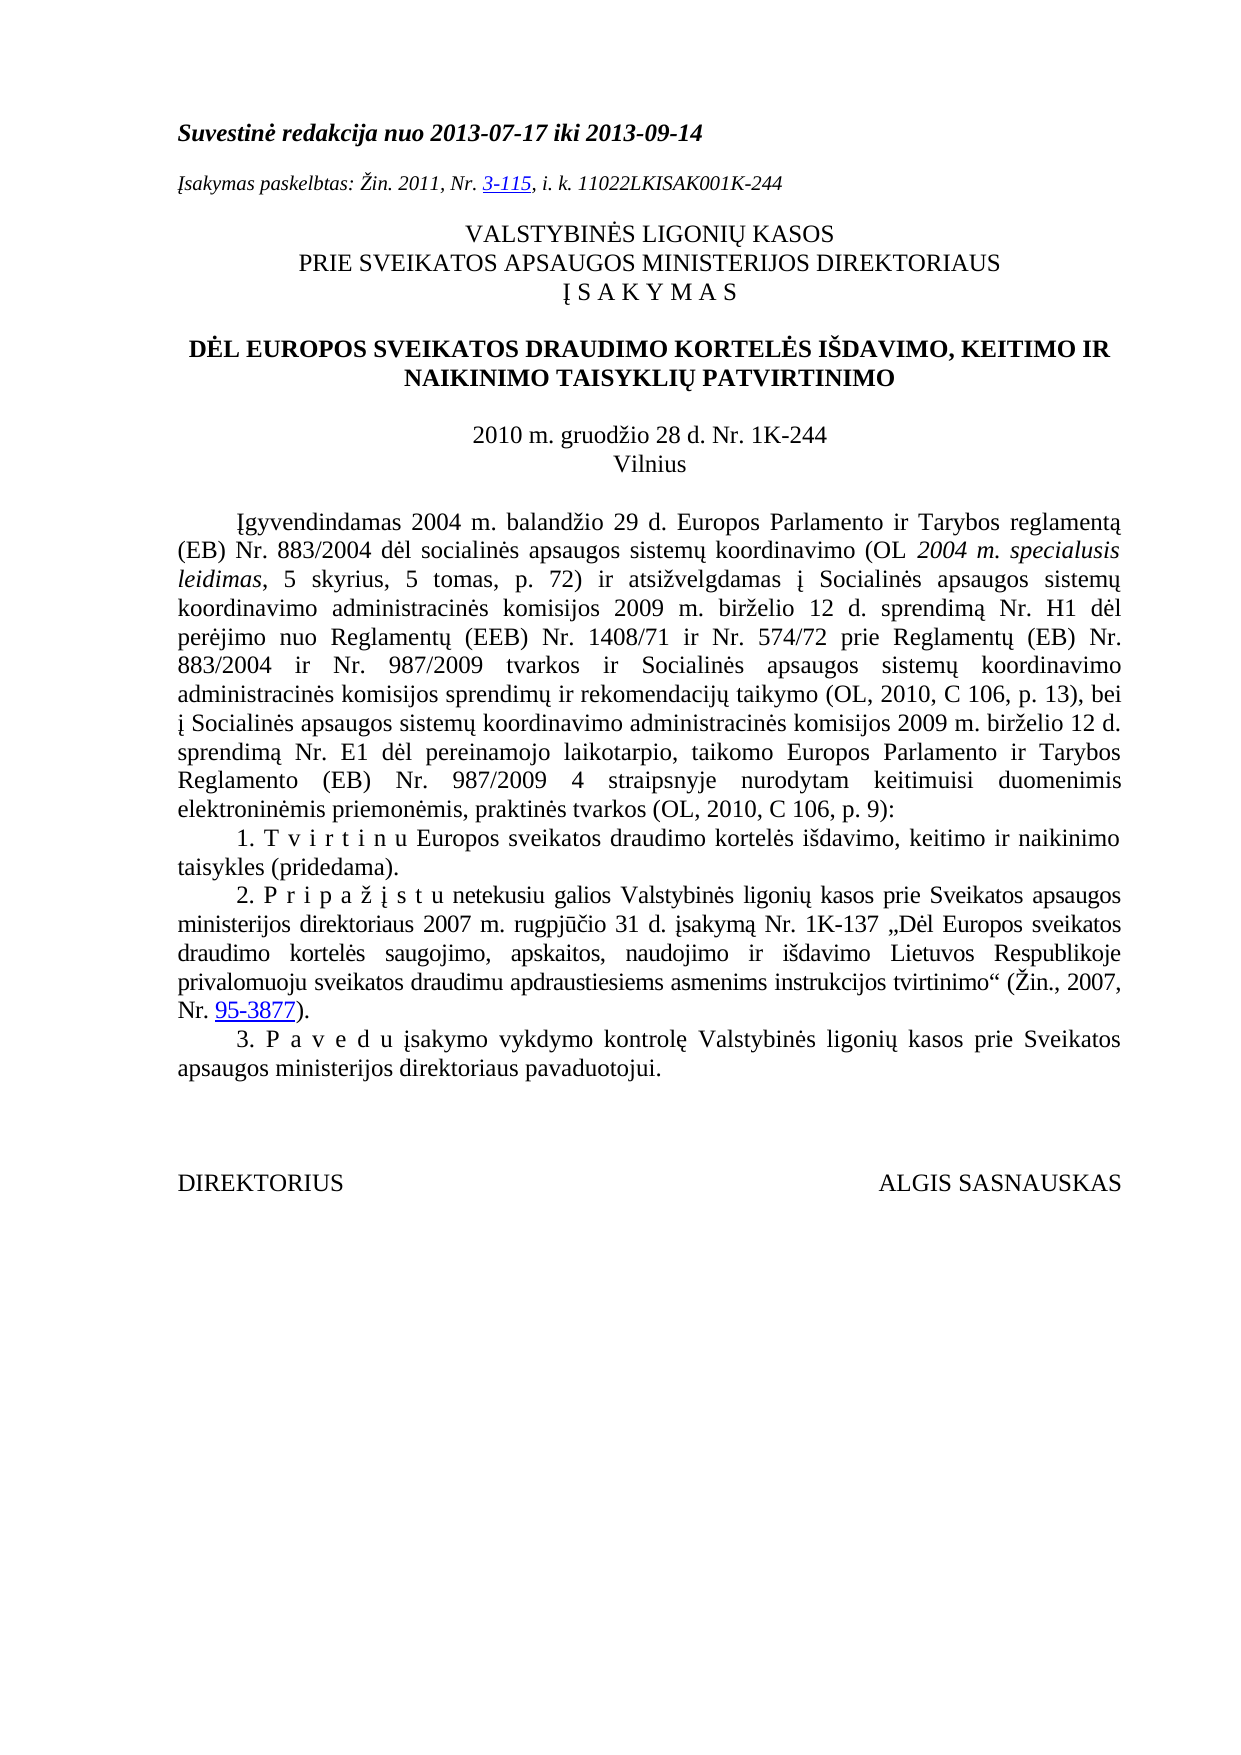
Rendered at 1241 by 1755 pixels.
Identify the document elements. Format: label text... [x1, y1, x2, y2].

text Įsakymas paskelbtas: Žin. 2011, Nr. 3-115, i. k. 11022LKISAK001K-244 [177, 171, 1122, 195]
text PRIE SVEIKATOS APSAUGOS MINISTERIJOS DIREKTORIAUS [177, 248, 1122, 277]
text VALSTYBINĖS LIGONIŲ KASOS [177, 219, 1122, 248]
text 3. P a v e d u įsakymo vykdymo kontrolę Valstybinės ligonių kasos prie Sveikatos apsaugos ministerijos direktoriaus pavaduotojui. [177, 1024, 1122, 1082]
text Vilnius [177, 449, 1122, 478]
text 2. P r i p a ž į s t u netekusiu galios Valstybinės ligonių kasos prie Sveikatos apsaugos ministerijos direktoriaus 2007 m. rugpjūčio 31 d. įsakymą Nr. 1K-137 „Dėl Europos sveikatos draudimo kortelės saugojimo, apskaitos, naudojimo ir išdavimo Lietuvos Respublikoje privalomuoju sveikatos draudimu apdraustiesiems asmenims instrukcijos tvirtinimo“ (Žin., 2007, Nr. 95-3877). [177, 880, 1122, 1024]
text 2010 m. gruodžio 28 d. Nr. 1K-244 [177, 420, 1122, 449]
text Įgyvendindamas 2004 m. balandžio 29 d. Europos Parlamento ir Tarybos reglamentą (EB) Nr. 883/2004 dėl socialinės apsaugos sistemų koordinavimo (OL 2004 m. specialusis leidimas, 5 skyrius, 5 tomas, p. 72) ir atsižvelgdamas į Socialinės apsaugos sistemų koordinavimo administracinės komisijos 2009 m. birželio 12 d. sprendimą Nr. H1 dėl perėjimo nuo Reglamentų (EEB) Nr. 1408/71 ir Nr. 574/72 prie Reglamentų (EB) Nr. 883/2004 ir Nr. 987/2009 tvarkos ir Socialinės apsaugos sistemų koordinavimo administracinės komisijos sprendimų ir rekomendacijų taikymo (OL, 2010, C 106, p. 13), bei į Socialinės apsaugos sistemų koordinavimo administracinės komisijos 2009 m. birželio 12 d. sprendimą Nr. E1 dėl pereinamojo laikotarpio, taikomo Europos Parlamento ir Tarybos Reglamento (EB) Nr. 987/2009 4 straipsnyje nurodytam keitimuisi duomenimis elektroninėmis priemonėmis, praktinės tvarkos (OL, 2010, C 106, p. 9): [177, 507, 1122, 823]
text Suvestinė redakcija nuo 2013-07-17 iki 2013-09-14 [177, 118, 1122, 147]
text 1. T v i r t i n u Europos sveikatos draudimo kortelės išdavimo, keitimo ir naikinimo taisykles (pridedama). [177, 823, 1122, 880]
text Į S A K Y M A S [177, 277, 1122, 305]
text Direktorius Algis Sasnauskas [177, 1168, 1122, 1197]
text DĖL Europos sveikatos draudimo kortelės išdavimo, keitimo ir naikinimo TAISYKLIŲ paTVIRTINIMO [177, 334, 1122, 392]
